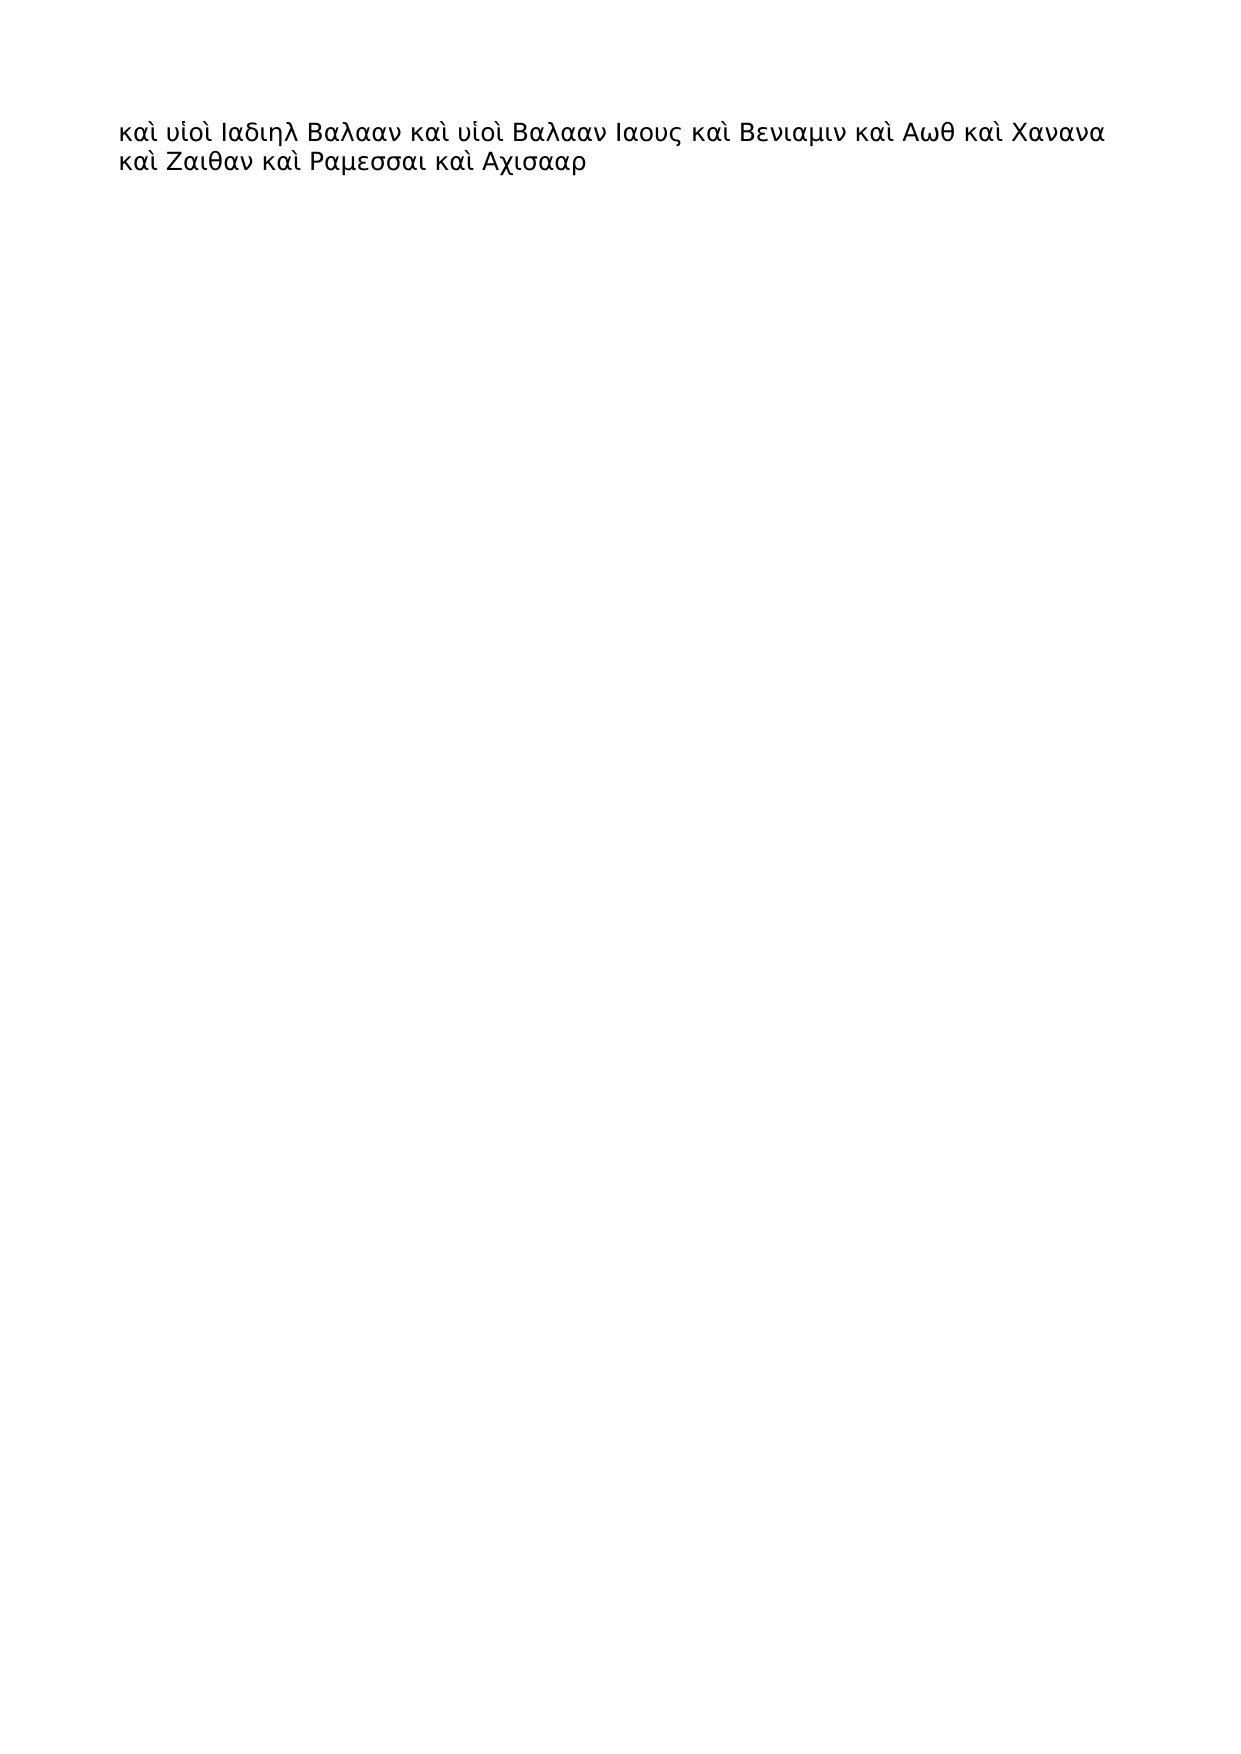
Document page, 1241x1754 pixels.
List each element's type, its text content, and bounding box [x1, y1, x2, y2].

text καὶ υἱοὶ Ιαδιηλ Βαλααν καὶ υἱοὶ Βαλααν Ιαους καὶ Βενιαμιν καὶ Αωθ καὶ Χανανα καὶ Ζαιθαν καὶ Ραμεσσαι καὶ Αχισααρ [118, 118, 1122, 176]
